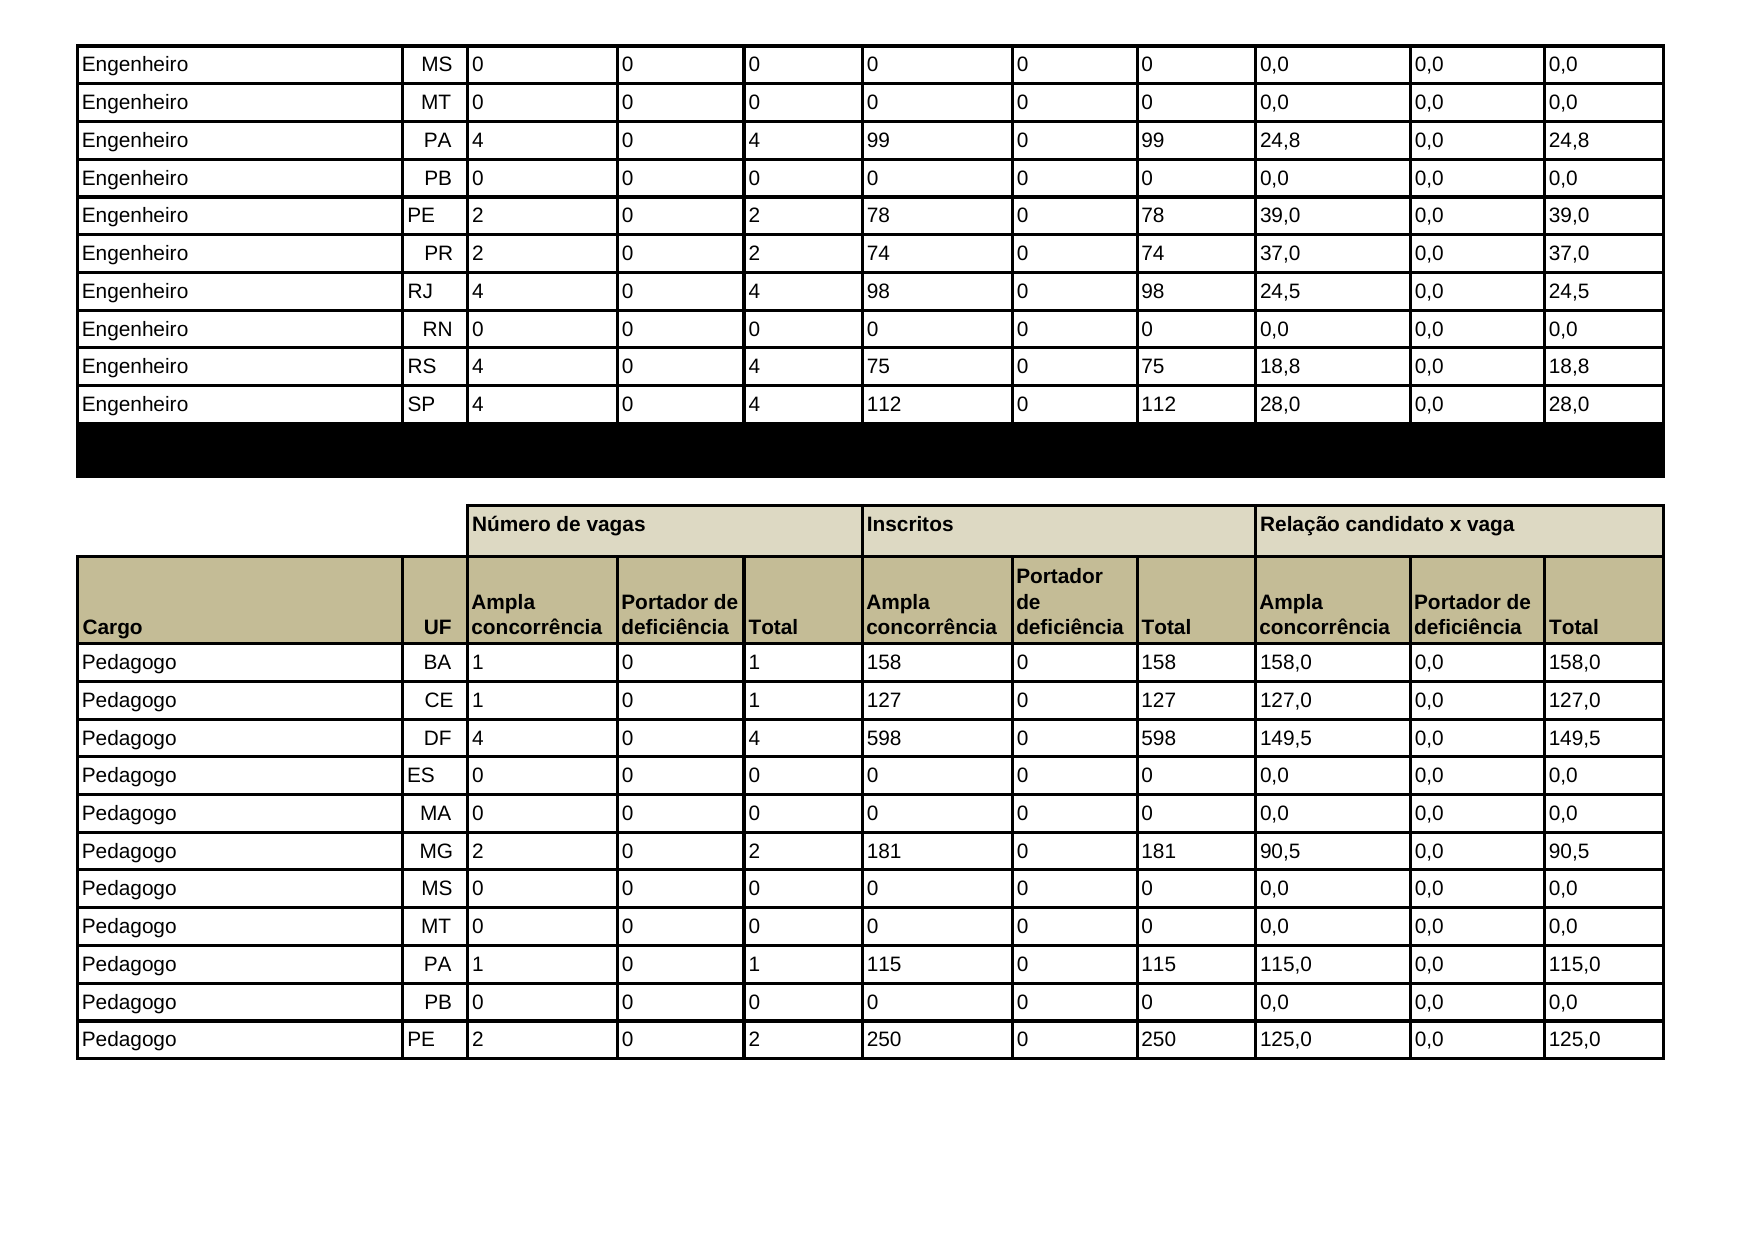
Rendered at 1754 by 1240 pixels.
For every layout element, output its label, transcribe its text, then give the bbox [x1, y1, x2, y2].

table_cell 158 [1139, 645, 1254, 680]
table_cell 0 [864, 985, 1011, 1019]
table_cell 0 [619, 796, 742, 831]
table_cell 37,0 [1257, 236, 1409, 271]
table_cell 0 [619, 721, 742, 755]
table_cell 0 [1139, 758, 1254, 793]
table_cell 0,0 [1257, 909, 1409, 944]
table_cell 0,0 [1412, 834, 1543, 868]
table_cell 99 [864, 123, 1011, 158]
table_cell 0 [1139, 796, 1254, 831]
table_cell BA [404, 645, 466, 680]
table_cell 90,5 [1546, 834, 1662, 868]
table_cell 2 [746, 1023, 861, 1057]
table_cell 75 [1139, 349, 1254, 384]
table_cell 0,0 [1412, 312, 1543, 346]
table_cell [469, 425, 616, 475]
table_cell 0 [1014, 387, 1136, 422]
table_cell 115 [864, 947, 1011, 982]
table_cell 0 [746, 312, 861, 346]
table_cell 1 [469, 683, 616, 717]
table_cell Pedagogo [79, 1023, 401, 1057]
table_cell ES [404, 758, 466, 793]
table_cell 0 [619, 985, 742, 1019]
table_cell MA [404, 796, 466, 831]
table_cell Engenheiro [79, 274, 401, 308]
table_cell 0 [469, 758, 616, 793]
table_header [403, 504, 466, 555]
table_cell 18,8 [1546, 349, 1662, 384]
table_cell [1546, 425, 1662, 475]
table_cell SP [404, 387, 466, 422]
table_cell 0 [746, 985, 861, 1019]
table_cell 0 [1014, 796, 1136, 831]
table_cell 0 [864, 758, 1011, 793]
table_cell 0,0 [1412, 123, 1543, 158]
table_cell 0,0 [1412, 796, 1543, 831]
table_cell [404, 425, 466, 475]
table_cell 0 [1014, 161, 1136, 195]
table_cell 0 [864, 909, 1011, 944]
table_cell 0 [619, 387, 742, 422]
table_cell 1 [746, 645, 861, 680]
table_cell 24,8 [1257, 123, 1409, 158]
table_cell 99 [1139, 123, 1254, 158]
table_cell 0,0 [1546, 312, 1662, 346]
table_cell [1412, 425, 1543, 475]
table_cell 0,0 [1257, 758, 1409, 793]
table_cell PR [404, 236, 466, 271]
table_cell 0,0 [1412, 985, 1543, 1019]
table_cell 4 [746, 387, 861, 422]
table_cell Pedagogo [79, 721, 401, 755]
table_cell UF [404, 558, 466, 642]
table_cell RS [404, 349, 466, 384]
table_cell 4 [469, 349, 616, 384]
table_cell Pedagogo [79, 683, 401, 717]
table_cell 158,0 [1257, 645, 1409, 680]
table_cell 149,5 [1546, 721, 1662, 755]
table_cell 0 [1014, 871, 1136, 906]
table_cell Ampla concorrência [1257, 558, 1409, 642]
table_cell 0 [619, 758, 742, 793]
table_cell 0 [864, 161, 1011, 195]
table_cell 0 [619, 274, 742, 308]
table_cell PE [404, 199, 466, 233]
table_cell 0 [1139, 909, 1254, 944]
table_cell 127 [1139, 683, 1254, 717]
table_cell 0,0 [1546, 796, 1662, 831]
table_cell 0 [1014, 349, 1136, 384]
table_cell Total [1139, 558, 1254, 642]
table_cell [79, 425, 401, 475]
table_cell Engenheiro [79, 199, 401, 233]
table_cell 250 [864, 1023, 1011, 1057]
table_cell 4 [746, 274, 861, 308]
table_cell 0 [1014, 683, 1136, 717]
table_cell 598 [864, 721, 1011, 755]
table_cell 115,0 [1257, 947, 1409, 982]
table_cell 1 [469, 947, 616, 982]
table_cell PA [404, 123, 466, 158]
table_cell 0 [1139, 85, 1254, 120]
table_header Número de vagas [469, 507, 861, 555]
table_cell 0 [619, 909, 742, 944]
table_cell 2 [469, 236, 616, 271]
table_cell Engenheiro [79, 85, 401, 120]
table_cell Pedagogo [79, 947, 401, 982]
table_cell 0,0 [1257, 871, 1409, 906]
table_cell 0 [1014, 236, 1136, 271]
table_cell Portador de deficiência [619, 558, 742, 642]
table_cell 75 [864, 349, 1011, 384]
table_cell 1 [746, 683, 861, 717]
table_cell 0 [619, 871, 742, 906]
table_cell Engenheiro [79, 312, 401, 346]
table_cell 98 [864, 274, 1011, 308]
table_cell 149,5 [1257, 721, 1409, 755]
table_cell 98 [1139, 274, 1254, 308]
table_cell 1 [469, 645, 616, 680]
table_cell 0 [746, 758, 861, 793]
table_cell 0 [469, 161, 616, 195]
table_cell 112 [1139, 387, 1254, 422]
table_cell 0,0 [1546, 909, 1662, 944]
table_cell 0 [1139, 871, 1254, 906]
table_cell 0 [1014, 312, 1136, 346]
table_cell 0 [619, 48, 742, 82]
table_cell 74 [1139, 236, 1254, 271]
table_cell 0 [619, 683, 742, 717]
table_cell 90,5 [1257, 834, 1409, 868]
table_cell 0 [619, 349, 742, 384]
table_cell 0,0 [1257, 48, 1409, 82]
table_header Relação candidato x vaga [1257, 507, 1662, 555]
table_cell [746, 425, 861, 475]
table_cell 2 [746, 236, 861, 271]
table_cell 0 [469, 796, 616, 831]
table_cell 2 [746, 199, 861, 233]
table_cell 0,0 [1412, 199, 1543, 233]
table_cell 0 [619, 199, 742, 233]
table_cell RN [404, 312, 466, 346]
table_cell Portador de deficiência [1412, 558, 1543, 642]
table_cell PB [404, 985, 466, 1019]
table_cell 0 [1139, 985, 1254, 1019]
table_cell 0 [619, 947, 742, 982]
table_cell Total [746, 558, 861, 642]
table_cell 74 [864, 236, 1011, 271]
table_cell 0,0 [1546, 871, 1662, 906]
table_cell 0,0 [1412, 48, 1543, 82]
table_cell 0,0 [1412, 1023, 1543, 1057]
table_cell 158 [864, 645, 1011, 680]
table_cell 0 [619, 312, 742, 346]
table_cell 0 [746, 48, 861, 82]
table_cell 0,0 [1546, 758, 1662, 793]
table_cell 0,0 [1412, 236, 1543, 271]
table_cell 127 [864, 683, 1011, 717]
table_cell 78 [864, 199, 1011, 233]
table_cell Ampla concorrência [469, 558, 616, 642]
table_cell 0,0 [1412, 871, 1543, 906]
table_cell 0,0 [1412, 161, 1543, 195]
table_cell 0 [469, 48, 616, 82]
table_cell 0 [1014, 645, 1136, 680]
table_cell 158,0 [1546, 645, 1662, 680]
table_cell 0,0 [1412, 274, 1543, 308]
table_cell 0,0 [1546, 161, 1662, 195]
table_cell 181 [864, 834, 1011, 868]
table_cell 0 [864, 85, 1011, 120]
table_cell 0,0 [1257, 161, 1409, 195]
table_cell 0 [864, 312, 1011, 346]
table_cell 0 [469, 985, 616, 1019]
table_cell 181 [1139, 834, 1254, 868]
table_cell 0 [864, 796, 1011, 831]
table_cell 112 [864, 387, 1011, 422]
table_cell Engenheiro [79, 236, 401, 271]
table_cell 0,0 [1412, 758, 1543, 793]
table_cell PB [404, 161, 466, 195]
table_cell DF [404, 721, 466, 755]
table_cell 0 [1139, 48, 1254, 82]
table_cell 28,0 [1257, 387, 1409, 422]
table_cell 0,0 [1257, 85, 1409, 120]
table_cell Pedagogo [79, 834, 401, 868]
table_cell 2 [469, 834, 616, 868]
table_cell 4 [746, 349, 861, 384]
table_cell 0 [746, 161, 861, 195]
table_cell PE [404, 1023, 466, 1057]
table_cell 0 [864, 871, 1011, 906]
table_cell 24,8 [1546, 123, 1662, 158]
table_cell 0,0 [1412, 909, 1543, 944]
table_cell Pedagogo [79, 909, 401, 944]
table_cell 0,0 [1546, 85, 1662, 120]
table_cell 0,0 [1546, 48, 1662, 82]
table_cell 0 [746, 909, 861, 944]
table_cell 4 [469, 274, 616, 308]
table_header [78, 504, 403, 555]
table_cell 0 [746, 796, 861, 831]
table_cell [864, 425, 1011, 475]
table_cell 0 [1014, 721, 1136, 755]
table_cell 0 [1014, 758, 1136, 793]
table_cell Ampla concorrência [864, 558, 1011, 642]
table_cell 0 [1139, 312, 1254, 346]
table_cell 0,0 [1412, 721, 1543, 755]
table_cell 28,0 [1546, 387, 1662, 422]
table_cell 0 [619, 161, 742, 195]
table_cell 127,0 [1257, 683, 1409, 717]
table_cell 0 [1014, 947, 1136, 982]
table_cell Total [1546, 558, 1662, 642]
table_cell PA [404, 947, 466, 982]
table_cell Pedagogo [79, 985, 401, 1019]
table_cell MT [404, 85, 466, 120]
table_cell 0 [619, 834, 742, 868]
table_cell [619, 425, 742, 475]
table_cell 2 [746, 834, 861, 868]
table_cell 0 [469, 85, 616, 120]
table_cell 18,8 [1257, 349, 1409, 384]
table_cell 39,0 [1546, 199, 1662, 233]
table_cell 0,0 [1257, 985, 1409, 1019]
table_cell Engenheiro [79, 387, 401, 422]
table_cell MS [404, 871, 466, 906]
table_cell 0,0 [1257, 312, 1409, 346]
table_cell 0 [619, 85, 742, 120]
table_cell 4 [469, 721, 616, 755]
table_cell RJ [404, 274, 466, 308]
table_cell 0 [1014, 48, 1136, 82]
table_cell 0 [1014, 85, 1136, 120]
table_cell 0,0 [1412, 85, 1543, 120]
table_cell 0 [619, 645, 742, 680]
table_cell 0,0 [1412, 349, 1543, 384]
table_cell 0 [619, 123, 742, 158]
table_cell MG [404, 834, 466, 868]
table_cell Engenheiro [79, 48, 401, 82]
table_cell MS [404, 48, 466, 82]
table_cell 115,0 [1546, 947, 1662, 982]
table_cell MT [404, 909, 466, 944]
table_cell 0 [469, 312, 616, 346]
table_cell 4 [746, 721, 861, 755]
table_cell 4 [469, 123, 616, 158]
table_cell Pedagogo [79, 796, 401, 831]
table_cell 0,0 [1412, 645, 1543, 680]
table_cell 0 [1139, 161, 1254, 195]
table_cell [1257, 425, 1409, 475]
table_cell 0 [619, 236, 742, 271]
table_cell 24,5 [1546, 274, 1662, 308]
table_cell 115 [1139, 947, 1254, 982]
table_cell Pedagogo [79, 758, 401, 793]
table_cell 250 [1139, 1023, 1254, 1057]
table_cell 0 [1014, 123, 1136, 158]
table_cell 0,0 [1412, 947, 1543, 982]
table_cell [1014, 425, 1136, 475]
table_cell 0 [469, 871, 616, 906]
table_cell 39,0 [1257, 199, 1409, 233]
table_cell Engenheiro [79, 349, 401, 384]
table_cell Portador de deficiência [1014, 558, 1136, 642]
table_header Inscritos [864, 507, 1254, 555]
table_cell 0 [864, 48, 1011, 82]
table_cell 125,0 [1257, 1023, 1409, 1057]
table_cell 127,0 [1546, 683, 1662, 717]
table_cell 24,5 [1257, 274, 1409, 308]
table_cell 0 [1014, 274, 1136, 308]
table_cell 0 [1014, 834, 1136, 868]
table_cell 1 [746, 947, 861, 982]
table_cell Pedagogo [79, 871, 401, 906]
table_cell CE [404, 683, 466, 717]
table_cell 0 [746, 85, 861, 120]
table_cell [1139, 425, 1254, 475]
table_cell 4 [746, 123, 861, 158]
table_cell 0,0 [1412, 387, 1543, 422]
table_cell 2 [469, 1023, 616, 1057]
table_cell 0,0 [1412, 683, 1543, 717]
table_cell 37,0 [1546, 236, 1662, 271]
table_cell 125,0 [1546, 1023, 1662, 1057]
table_cell 0,0 [1257, 796, 1409, 831]
table_cell Pedagogo [79, 645, 401, 680]
table_cell 0 [746, 871, 861, 906]
table_cell 0 [469, 909, 616, 944]
table_cell Engenheiro [79, 123, 401, 158]
table_cell 0 [1014, 985, 1136, 1019]
table_cell Engenheiro [79, 161, 401, 195]
table_cell 598 [1139, 721, 1254, 755]
table_cell 0 [1014, 1023, 1136, 1057]
table_cell 78 [1139, 199, 1254, 233]
table_cell 0 [1014, 909, 1136, 944]
table_cell 2 [469, 199, 616, 233]
table_cell 0 [1014, 199, 1136, 233]
table_cell 0 [619, 1023, 742, 1057]
table_cell Cargo [79, 558, 401, 642]
table_cell 0,0 [1546, 985, 1662, 1019]
table_cell 4 [469, 387, 616, 422]
